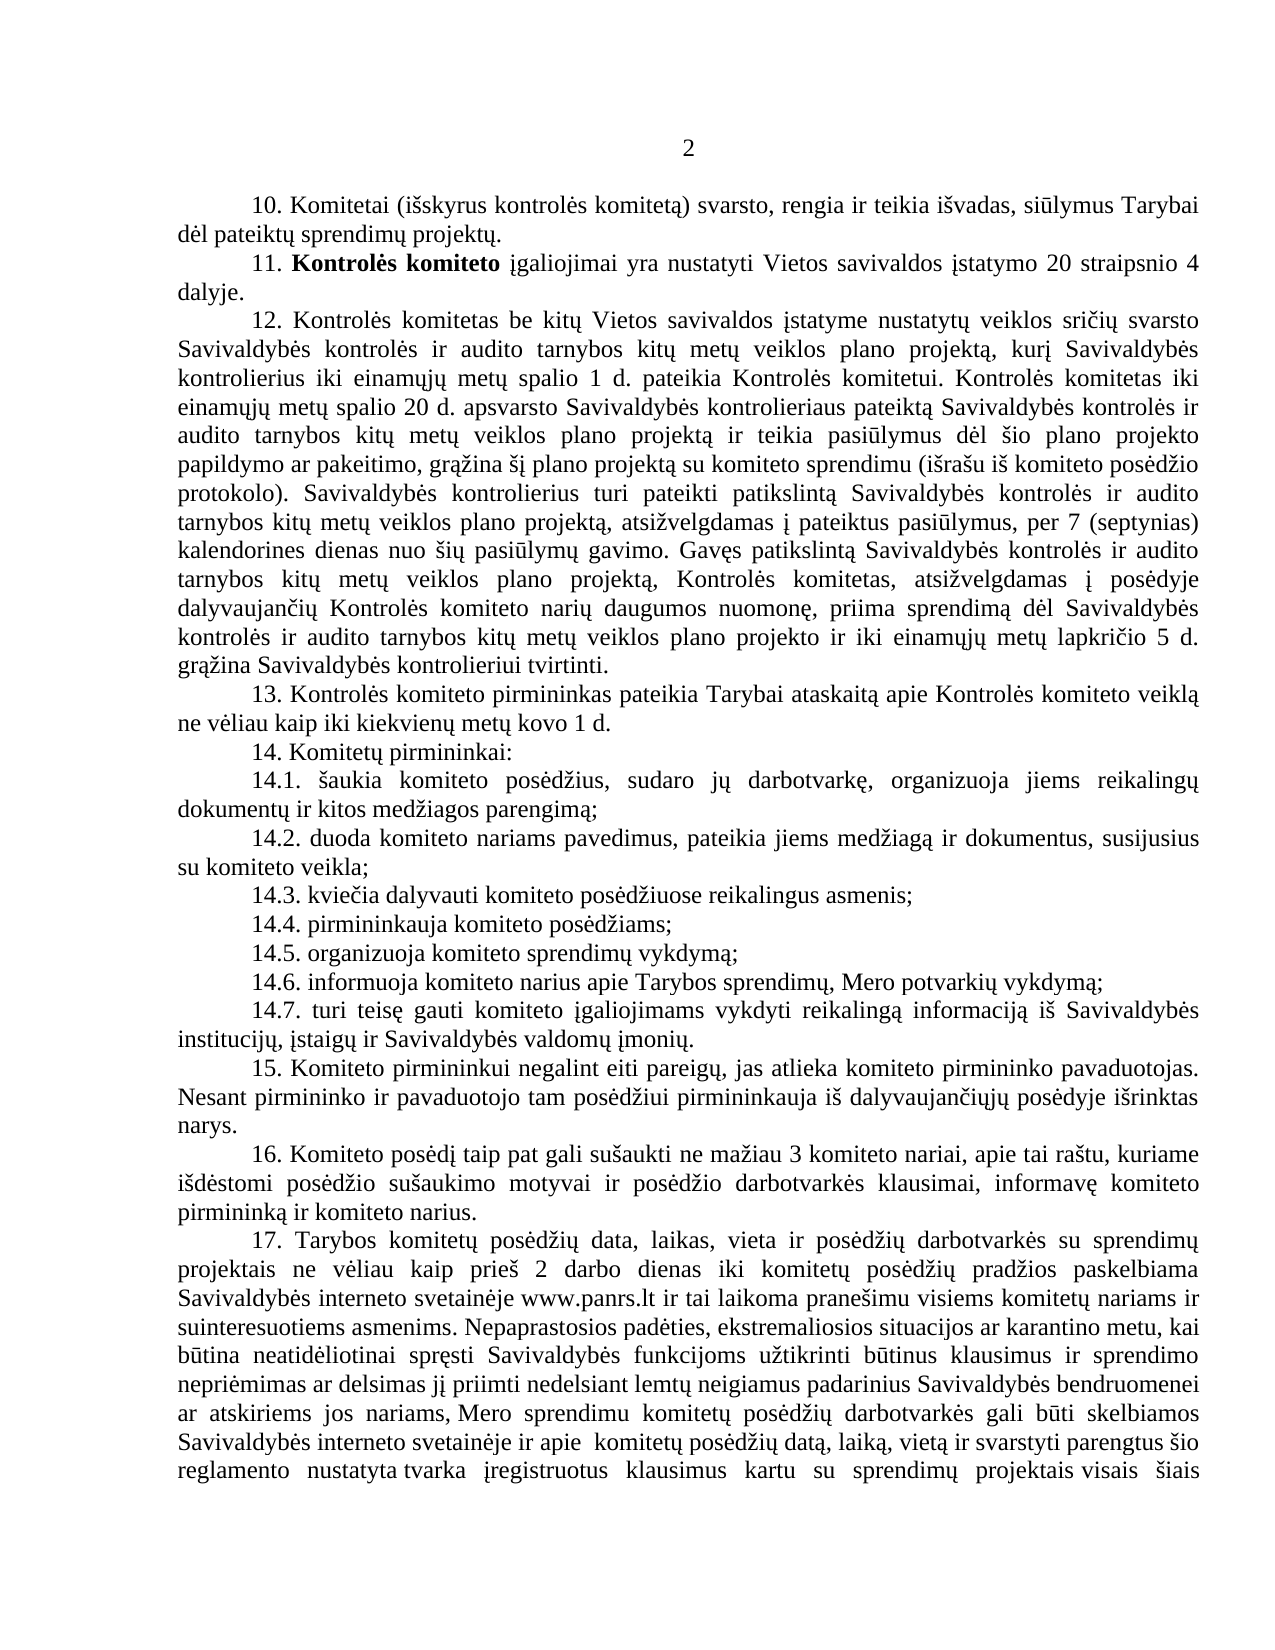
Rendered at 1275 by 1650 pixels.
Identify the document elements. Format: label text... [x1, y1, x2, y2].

text 11. Kontrolės komiteto įgaliojimai yra nustatyti Vietos savivaldos įstatymo 20 straipsnio 4 dalyje. [177, 248, 1200, 305]
text 14.6. informuoja komiteto narius apie Tarybos sprendimų, Mero potvarkių vykdymą; [177, 967, 1200, 995]
text 13. Kontrolės komiteto pirmininkas pateikia Tarybai ataskaitą apie Kontrolės komiteto veiklą ne vėliau kaip iki kiekvienų metų kovo 1 d. [177, 679, 1200, 737]
text 16. Komiteto posėdį taip pat gali sušaukti ne mažiau 3 komiteto nariai, apie tai raštu, kuriame išdėstomi posėdžio sušaukimo motyvai ir posėdžio darbotvarkės klausimai, informavę komiteto pirmininką ir komiteto narius. [177, 1139, 1200, 1225]
text 14.4. pirmininkauja komiteto posėdžiams; [177, 909, 1200, 938]
text 14.2. duoda komiteto nariams pavedimus, pateikia jiems medžiagą ir dokumentus, susijusius su komiteto veikla; [177, 823, 1200, 880]
text 14.5. organizuoja komiteto sprendimų vykdymą; [177, 938, 1200, 967]
text 14.1. šaukia komiteto posėdžius, sudaro jų darbotvarkę, organizuoja jiems reikalingų dokumentų ir kitos medžiagos parengimą; [177, 765, 1200, 823]
text 10. Komitetai (išskyrus kontrolės komitetą) svarsto, rengia ir teikia išvadas, siūlymus Tarybai dėl pateiktų sprendimų projektų. [177, 190, 1200, 248]
text 12. Kontrolės komitetas be kitų Vietos savivaldos įstatyme nustatytų veiklos sričių svarsto Savivaldybės kontrolės ir audito tarnybos kitų metų veiklos plano projektą, kurį Savivaldybės kontrolierius iki einamųjų metų spalio 1 d. pateikia Kontrolės komitetui. Kontrolės komitetas iki einamųjų metų spalio 20 d. apsvarsto Savivaldybės kontrolieriaus pateiktą Savivaldybės kontrolės ir audito tarnybos kitų metų veiklos plano projektą ir teikia pasiūlymus dėl šio plano projekto papildymo ar pakeitimo, grąžina šį plano projektą su komiteto sprendimu (išrašu iš komiteto posėdžio protokolo). Savivaldybės kontrolierius turi pateikti patikslintą Savivaldybės kontrolės ir audito tarnybos kitų metų veiklos plano projektą, atsižvelgdamas į pateiktus pasiūlymus, per 7 (septynias) kalendorines dienas nuo šių pasiūlymų gavimo. Gavęs patikslintą Savivaldybės kontrolės ir audito tarnybos kitų metų veiklos plano projektą, Kontrolės komitetas, atsižvelgdamas į posėdyje dalyvaujančių Kontrolės komiteto narių daugumos nuomonę, priima sprendimą dėl Savivaldybės kontrolės ir audito tarnybos kitų metų veiklos plano projekto ir iki einamųjų metų lapkričio 5 d. grąžina Savivaldybės kontrolieriui tvirtinti. [177, 305, 1200, 679]
text 17. Tarybos komitetų posėdžių data, laikas, vieta ir posėdžių darbotvarkės su sprendimų projektais ne vėliau kaip prieš 2 darbo dienas iki komitetų posėdžių pradžios paskelbiama Savivaldybės interneto svetainėje www.panrs.lt ir tai laikoma pranešimu visiems komitetų nariams ir suinteresuotiems asmenims. Nepaprastosios padėties, ekstremaliosios situacijos ar karantino metu, kai būtina neatidėliotinai spręsti Savivaldybės funkcijoms užtikrinti būtinus klausimus ir sprendimo nepriėmimas ar delsimas jį priimti nedelsiant lemtų neigiamus padarinius Savivaldybės bendruomenei ar atskiriems jos nariams, Mero sprendimu komitetų posėdžių darbotvarkės gali būti skelbiamos Savivaldybės interneto svetainėje ir apie komitetų posėdžių datą, laiką, vietą ir svarstyti parengtus šio reglamento nustatyta tvarka įregistruotus klausimus kartu su sprendimų projektais visais šiais [177, 1225, 1200, 1484]
text 14.3. kviečia dalyvauti komiteto posėdžiuose reikalingus asmenis; [177, 880, 1200, 909]
text 14. Komitetų pirmininkai: [177, 737, 1200, 765]
text 15. Komiteto pirmininkui negalint eiti pareigų, jas atlieka komiteto pirmininko pavaduotojas. Nesant pirmininko ir pavaduotojo tam posėdžiui pirmininkauja iš dalyvaujančiųjų posėdyje išrinktas narys. [177, 1053, 1200, 1139]
text 14.7. turi teisę gauti komiteto įgaliojimams vykdyti reikalingą informaciją iš Savivaldybės institucijų, įstaigų ir Savivaldybės valdomų įmonių. [177, 995, 1200, 1053]
